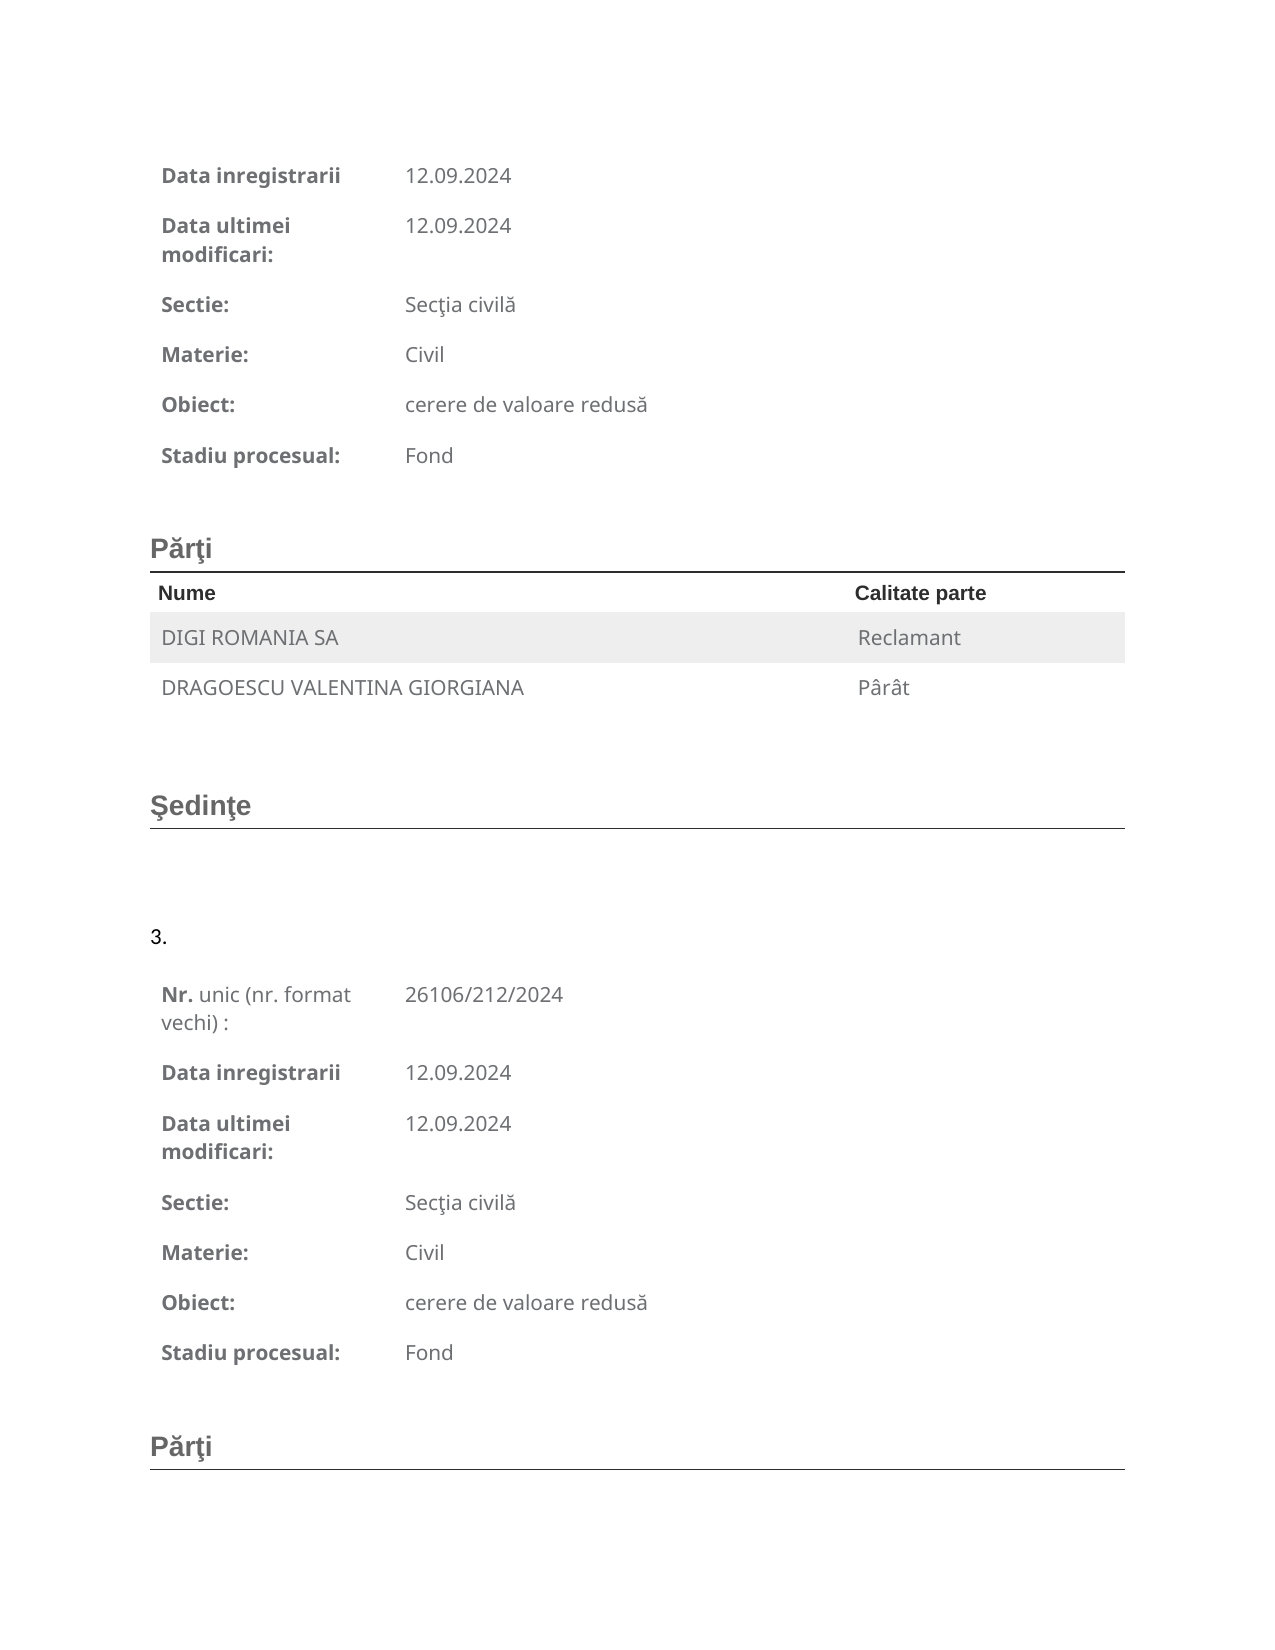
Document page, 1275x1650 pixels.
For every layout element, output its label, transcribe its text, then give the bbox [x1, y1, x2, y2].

table_header Nr. unic (nr. format vechi) : [150, 969, 394, 1048]
table_cell Fond [394, 1328, 1125, 1378]
table_cell Stadiu procesual: [150, 430, 394, 480]
table_cell Data inregistrarii [150, 150, 394, 200]
table_cell Fond [394, 430, 1125, 480]
table_cell DRAGOESCU VALENTINA GIORGIANA [150, 663, 847, 713]
table_cell Reclamant [847, 612, 1125, 663]
table_cell 12.09.2024 [394, 1048, 1125, 1098]
table_cell Obiect: [150, 380, 394, 430]
table_cell cerere de valoare redusă [394, 380, 1125, 430]
table_cell Secţia civilă [394, 279, 1125, 329]
table_cell Data ultimei modificari: [150, 1098, 394, 1177]
table_cell Materie: [150, 1227, 394, 1277]
table_header [150, 713, 1125, 737]
table_cell Civil [394, 1227, 1125, 1277]
text Şedinţe [150, 789, 1125, 828]
table_cell Civil [394, 329, 1125, 380]
text Părţi [150, 532, 1125, 571]
table_header Calitate parte [847, 573, 1125, 612]
table_cell Obiect: [150, 1277, 394, 1328]
table_header 26106/212/2024 [394, 969, 1125, 1048]
text 3. [150, 922, 1125, 950]
table_cell Sectie: [150, 279, 394, 329]
table_cell Data inregistrarii [150, 1048, 394, 1098]
table_cell Secţia civilă [394, 1177, 1125, 1227]
table_cell 12.09.2024 [394, 200, 1125, 279]
table_cell Stadiu procesual: [150, 1328, 394, 1378]
text Părţi [150, 1430, 1125, 1469]
table_cell Materie: [150, 329, 394, 380]
table_cell DIGI ROMANIA SA [150, 612, 847, 663]
table_cell 12.09.2024 [394, 150, 1125, 200]
table_cell Data ultimei modificari: [150, 200, 394, 279]
table_cell 12.09.2024 [394, 1098, 1125, 1177]
table_cell Sectie: [150, 1177, 394, 1227]
table_header Nume [150, 573, 847, 612]
table_cell cerere de valoare redusă [394, 1277, 1125, 1328]
table_cell Pârât [847, 663, 1125, 713]
